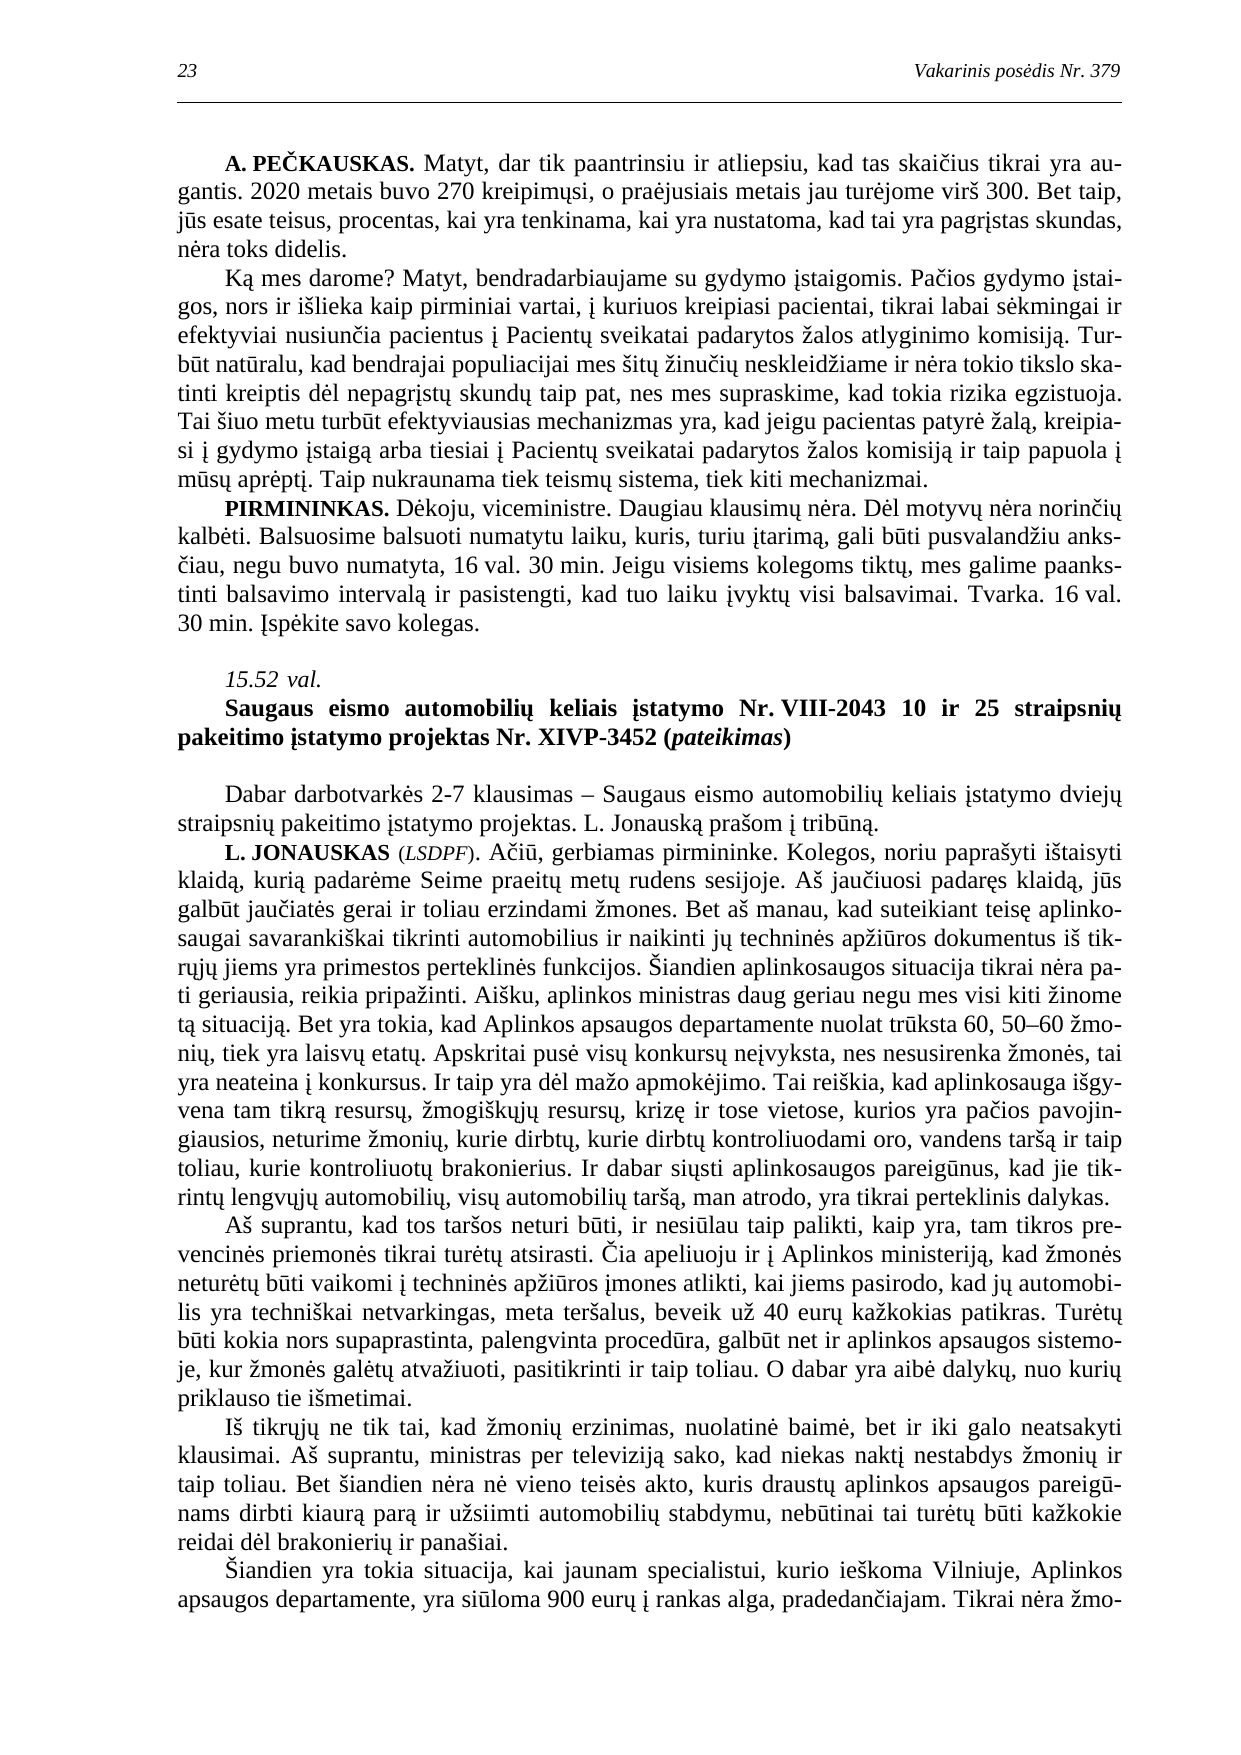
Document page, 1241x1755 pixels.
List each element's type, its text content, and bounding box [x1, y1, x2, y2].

text Da­bar dar­bo­tvarkės 2-7 klau­si­mas – Sau­gaus eis­mo au­to­mo­bi­lių ke­liais įsta­ty­mo dvie­jų straips­nių pa­kei­ti­mo įsta­ty­mo pro­jek­tas. L. Jo­naus­ką pra­šom į tri­bū­ną. [177, 779, 1122, 837]
text A. PEČKAUSKAS. Ma­tyt, dar tik pa­an­trin­siu ir at­liep­siu, kad tas skai­čius tik­rai yra au­gan­tis. 2020 me­tais bu­vo 270 krei­pi­mų­si, o pra­ėju­siais me­tais jau tu­rė­jo­me virš 300. Bet taip, jūs esa­te tei­sus, pro­cen­tas, kai yra ten­ki­na­ma, kai yra nu­sta­to­ma, kad tai yra pa­grįs­tas skun­das, nė­ra toks di­de­lis. [177, 148, 1122, 263]
text Ką mes da­ro­me? Ma­tyt, ben­dra­dar­biau­ja­me su gy­dy­mo įstai­go­mis. Pa­čios gy­dy­mo įstai­gos, nors ir iš­lie­ka kaip pir­mi­niai var­tai, į ku­riuos krei­pia­si pa­cien­tai, tik­rai la­bai sėk­min­gai ir efek­ty­viai nu­siun­čia pa­cien­tus į Pa­cien­tų svei­ka­tai pa­da­ry­tos ža­los at­ly­gi­ni­mo ko­mi­si­ją. Tur­būt na­tū­ra­lu, kad ben­dra­jai po­pu­lia­ci­jai mes ši­tų ži­nu­čių ne­sklei­džia­me ir nė­ra to­kio tiks­lo ska­tin­ti kreip­tis dėl ne­pa­grįs­tų skun­dų taip pat, nes mes su­pras­ki­me, kad to­kia ri­zi­ka eg­zis­tuo­ja. Tai šiuo me­tu tur­būt efek­ty­viau­sias me­cha­niz­mas yra, kad jei­gu pa­cien­tas pa­ty­rė ža­lą, krei­pia­si į gy­dy­mo įstai­gą ar­ba tie­siai į Pa­cien­tų svei­ka­tai pa­da­ry­tos ža­los ko­mi­si­ją ir taip pa­puo­la į mū­sų ap­rėp­tį. Taip nu­krau­na­ma tiek teis­mų sis­te­ma, tiek ki­ti me­cha­niz­mai. [177, 263, 1122, 493]
text Aš su­pran­tu, kad tos tar­šos ne­tu­ri bū­ti, ir ne­siū­lau taip pa­lik­ti, kaip yra, tam tik­ros pre­ven­ci­nės prie­mo­nės tik­rai tu­rė­tų at­si­ras­ti. Čia ape­liuo­ju ir į Ap­lin­kos mi­nis­te­ri­ją, kad žmo­nės ne­tu­rė­tų bū­ti vai­ko­mi į tech­ni­nės ap­žiū­ros įmo­nes at­lik­ti, kai jiems pa­si­ro­do, kad jų au­to­mo­bi­lis yra tech­niš­kai ne­tvar­kin­gas, me­ta ter­ša­lus, be­veik už 40 eu­rų kaž­ko­kias pa­tik­ras. Tu­rė­tų bū­ti ko­kia nors su­pap­ras­tin­ta, pa­leng­vin­ta pro­ce­dū­ra, gal­būt net ir ap­lin­kos ap­sau­gos sis­te­mo­je, kur žmo­nės ga­lė­tų at­va­žiuo­ti, pa­si­tik­rin­ti ir taip to­liau. O da­bar yra ai­bė da­ly­kų, nuo ku­rių pri­klau­so tie iš­me­ti­mai. [177, 1210, 1122, 1412]
text Iš tik­rų­jų ne tik tai, kad žmo­nių er­zi­ni­mas, nuo­la­ti­nė bai­mė, bet ir iki ga­lo ne­at­sa­ky­ti klau­si­mai. Aš su­pran­tu, mi­nist­ras per te­le­vi­zi­ją sa­ko, kad nie­kas nak­tį ne­stab­dys žmo­nių ir taip to­liau. Bet šian­dien nė­ra nė vie­no tei­sės ak­to, ku­ris draus­tų ap­lin­kos ap­sau­gos pa­rei­gū­nams dirb­ti kiau­rą pa­rą ir už­si­im­ti au­to­mo­bi­lių stab­dy­mu, ne­bū­ti­nai tai tu­rė­tų bū­ti kaž­ko­kie rei­dai dėl bra­ko­nie­rių ir pa­na­šiai. [177, 1412, 1122, 1555]
text L. JONAUSKAS (LSDPF). Ačiū, ger­bia­mas pir­mi­nin­ke. Ko­le­gos, no­riu pa­pra­šy­ti iš­tai­sy­ti klai­dą, ku­rią pa­da­rė­me Sei­me pra­ei­tų me­tų ru­dens se­si­jo­je. Aš jau­čiuo­si pa­da­ręs klai­dą, jūs gal­būt jau­čia­tės ge­rai ir to­liau er­zin­da­mi žmo­nes. Bet aš ma­nau, kad su­tei­kiant tei­sę ap­lin­ko­sau­gai sa­va­ran­kiš­kai tik­rin­ti au­to­mo­bi­lius ir nai­kin­ti jų tech­ni­nės ap­žiū­ros do­ku­men­tus iš tik­rų­jų jiems yra pri­mes­tos per­tek­li­nės funk­ci­jos. Šian­dien ap­lin­ko­sau­gos si­tu­a­ci­ja tik­rai nė­ra pa­ti ge­riau­sia, rei­kia pri­pa­žin­ti. Aiš­ku, ap­lin­kos mi­nist­ras daug ge­riau ne­gu mes vi­si ki­ti ži­no­me tą si­tu­a­ci­ją. Bet yra to­kia, kad Ap­lin­kos ap­sau­gos de­par­ta­men­te nuo­lat trūks­ta 60, 50–60 žmo­nių, tiek yra lais­vų eta­tų. Ap­skri­tai pu­sė vi­sų kon­kur­sų ne­įvyks­ta, nes ne­su­si­ren­ka žmo­nės, tai yra ne­at­ei­na į kon­kur­sus. Ir taip yra dėl ma­žo ap­mo­kė­ji­mo. Tai reiš­kia, kad ap­lin­ko­sau­ga iš­gy­ve­na tam tik­rą re­sur­sų, žmo­giš­kų­jų re­sur­sų, kri­zę ir to­se vie­to­se, ku­rios yra pa­čios pa­vo­jin­giau­sios, ne­tu­ri­me žmo­nių, ku­rie dirb­tų, ku­rie dirb­tų kon­tro­liuo­da­mi oro, van­dens tar­šą ir taip to­liau, ku­rie kon­tro­liuo­tų bra­ko­nie­rius. Ir da­bar siųs­ti ap­lin­ko­sau­gos pa­rei­gū­nus, kad jie tik­rin­tų leng­vų­jų au­to­mo­bi­lių, vi­sų au­to­mo­bi­lių tar­šą, man at­ro­do, yra tik­rai per­tek­li­nis da­ly­kas. [177, 837, 1122, 1210]
text Sau­gaus eis­mo au­to­mo­bi­lių ke­liais įsta­ty­mo Nr. VIII-2043 10 ir 25 straips­nių pakeiti­mo įsta­ty­mo pro­jek­tas Nr. XIVP-3452 (pa­tei­ki­mas) [177, 693, 1122, 750]
text 15.52 val. [224, 665, 1122, 693]
text PIRMININKAS. Dė­ko­ju, vi­ce­mi­nist­re. Dau­giau klau­si­mų nė­ra. Dėl mo­ty­vų nė­ra no­rin­čių kal­bė­ti. Bal­suo­si­me bal­suo­ti nu­ma­ty­tu lai­ku, ku­ris, tu­riu įta­ri­mą, ga­li bū­ti pus­va­lan­džiu anks­čiau, ne­gu bu­vo nu­ma­ty­ta, 16 val. 30 min. Jei­gu vi­siems ko­le­goms tik­tų, mes ga­li­me pa­anks­tin­ti bal­sa­vi­mo in­ter­va­lą ir pa­si­steng­ti, kad tuo lai­ku įvyk­tų vi­si bal­sa­vi­mai. Tvar­ka. 16 val. 30 min. Įspė­ki­te sa­vo ko­le­gas. [177, 493, 1122, 636]
text Šian­dien yra to­kia si­tu­a­ci­ja, kai jau­nam spe­cia­lis­tui, ku­rio ieš­ko­ma Vil­niu­je, Ap­lin­kos ap­sau­gos de­par­ta­men­te, yra siū­lo­ma 900 eu­rų į ran­kas al­ga, pra­de­dan­čia­jam. Tik­rai nė­ra žmo­ [177, 1555, 1122, 1613]
